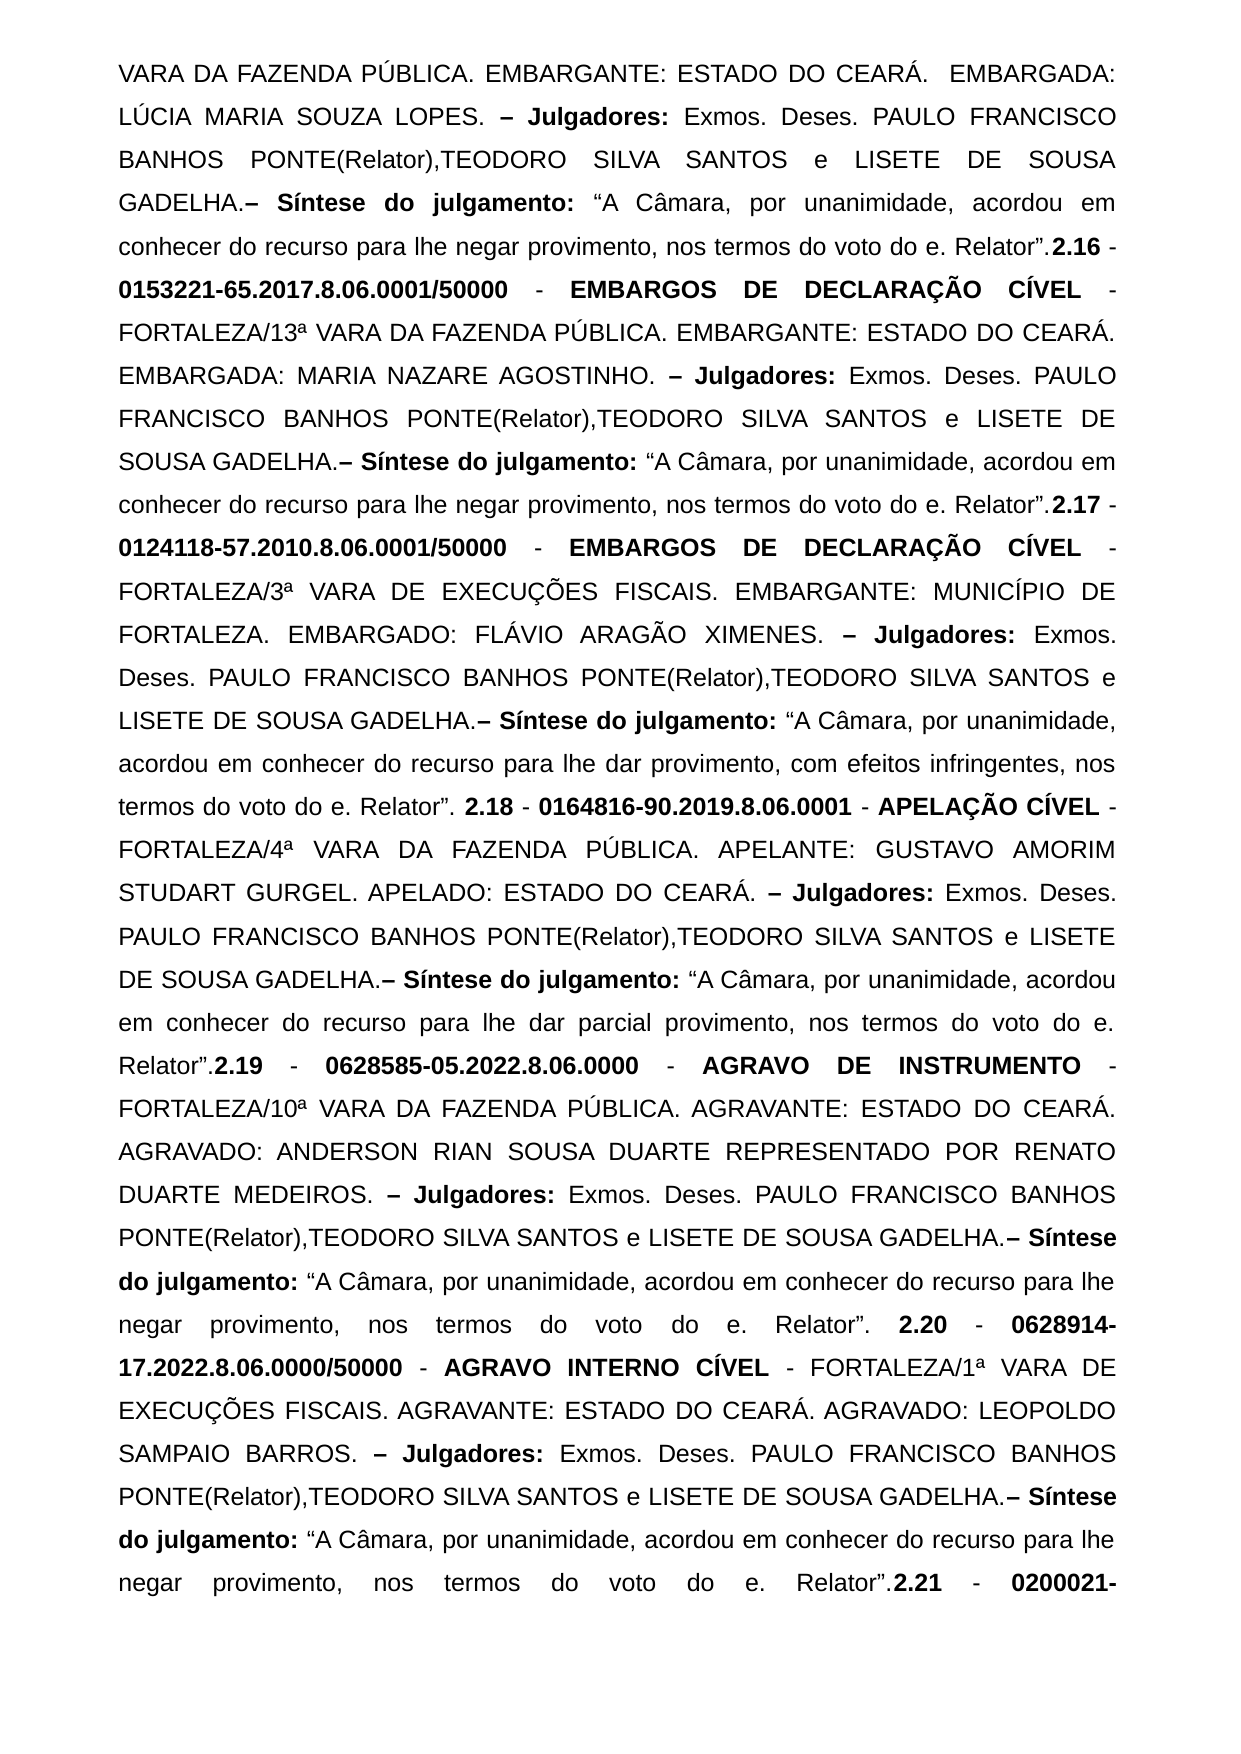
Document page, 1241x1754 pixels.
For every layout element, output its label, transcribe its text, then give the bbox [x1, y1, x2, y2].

text VARA DA FAZENDA PÚBLICA. EMBARGANTE: ESTADO DO CEARÁ. EMBARGADA: LÚCIA MARIA SOUZA LOPES. – Julgadores: Exmos. Deses. PAULO FRANCISCO BANHOS PONTE(Relator),TEODORO SILVA SANTOS e LISETE DE SOUSA GADELHA.– Síntese do julgamento: “A Câmara, por unanimidade, acordou em conhecer do recurso para lhe negar provimento, nos termos do voto do e. Relator”.2.16 - 0153221-65.2017.8.06.0001/50000 - EMBARGOS DE DECLARAÇÃO CÍVEL - FORTALEZA/13ª VARA DA FAZENDA PÚBLICA. EMBARGANTE: ESTADO DO CEARÁ. EMBARGADA: MARIA NAZARE AGOSTINHO. – Julgadores: Exmos. Deses. PAULO FRANCISCO BANHOS PONTE(Relator),TEODORO SILVA SANTOS e LISETE DE SOUSA GADELHA.– Síntese do julgamento: “A Câmara, por unanimidade, acordou em conhecer do recurso para lhe negar provimento, nos termos do voto do e. Relator”.2.17 - 0124118-57.2010.8.06.0001/50000 - EMBARGOS DE DECLARAÇÃO CÍVEL - FORTALEZA/3ª VARA DE EXECUÇÕES FISCAIS. EMBARGANTE: MUNICÍPIO DE FORTALEZA. EMBARGADO: FLÁVIO ARAGÃO XIMENES. – Julgadores: Exmos. Deses. PAULO FRANCISCO BANHOS PONTE(Relator),TEODORO SILVA SANTOS e LISETE DE SOUSA GADELHA.– Síntese do julgamento: “A Câmara, por unanimidade, acordou em conhecer do recurso para lhe dar provimento, com efeitos infringentes, nos termos do voto do e. Relator”. 2.18 - 0164816-90.2019.8.06.0001 - APELAÇÃO CÍVEL - FORTALEZA/4ª VARA DA FAZENDA PÚBLICA. APELANTE: GUSTAVO AMORIM STUDART GURGEL. APELADO: ESTADO DO CEARÁ. – Julgadores: Exmos. Deses. PAULO FRANCISCO BANHOS PONTE(Relator),TEODORO SILVA SANTOS e LISETE DE SOUSA GADELHA.– Síntese do julgamento: “A Câmara, por unanimidade, acordou em conhecer do recurso para lhe dar parcial provimento, nos termos do voto do e. Relator”.2.19 - 0628585-05.2022.8.06.0000 - AGRAVO DE INSTRUMENTO - FORTALEZA/10ª VARA DA FAZENDA PÚBLICA. AGRAVANTE: ESTADO DO CEARÁ. AGRAVADO: ANDERSON RIAN SOUSA DUARTE REPRESENTADO POR RENATO DUARTE MEDEIROS. – Julgadores: Exmos. Deses. PAULO FRANCISCO BANHOS PONTE(Relator),TEODORO SILVA SANTOS e LISETE DE SOUSA GADELHA.– Síntese do julgamento: “A Câmara, por unanimidade, acordou em conhecer do recurso para lhe negar provimento, nos termos do voto do e. Relator”. 2.20 - 0628914-17.2022.8.06.0000/50000 - AGRAVO INTERNO CÍVEL - FORTALEZA/1ª VARA DE EXECUÇÕES FISCAIS. AGRAVANTE: ESTADO DO CEARÁ. AGRAVADO: LEOPOLDO SAMPAIO BARROS. – Julgadores: Exmos. Deses. PAULO FRANCISCO BANHOS PONTE(Relator),TEODORO SILVA SANTOS e LISETE DE SOUSA GADELHA.– Síntese do julgamento: “A Câmara, por unanimidade, acordou em conhecer do recurso para lhe negar provimento, nos termos do voto do e. Relator”.2.21 - 0200021- [118, 59, 1117, 1597]
